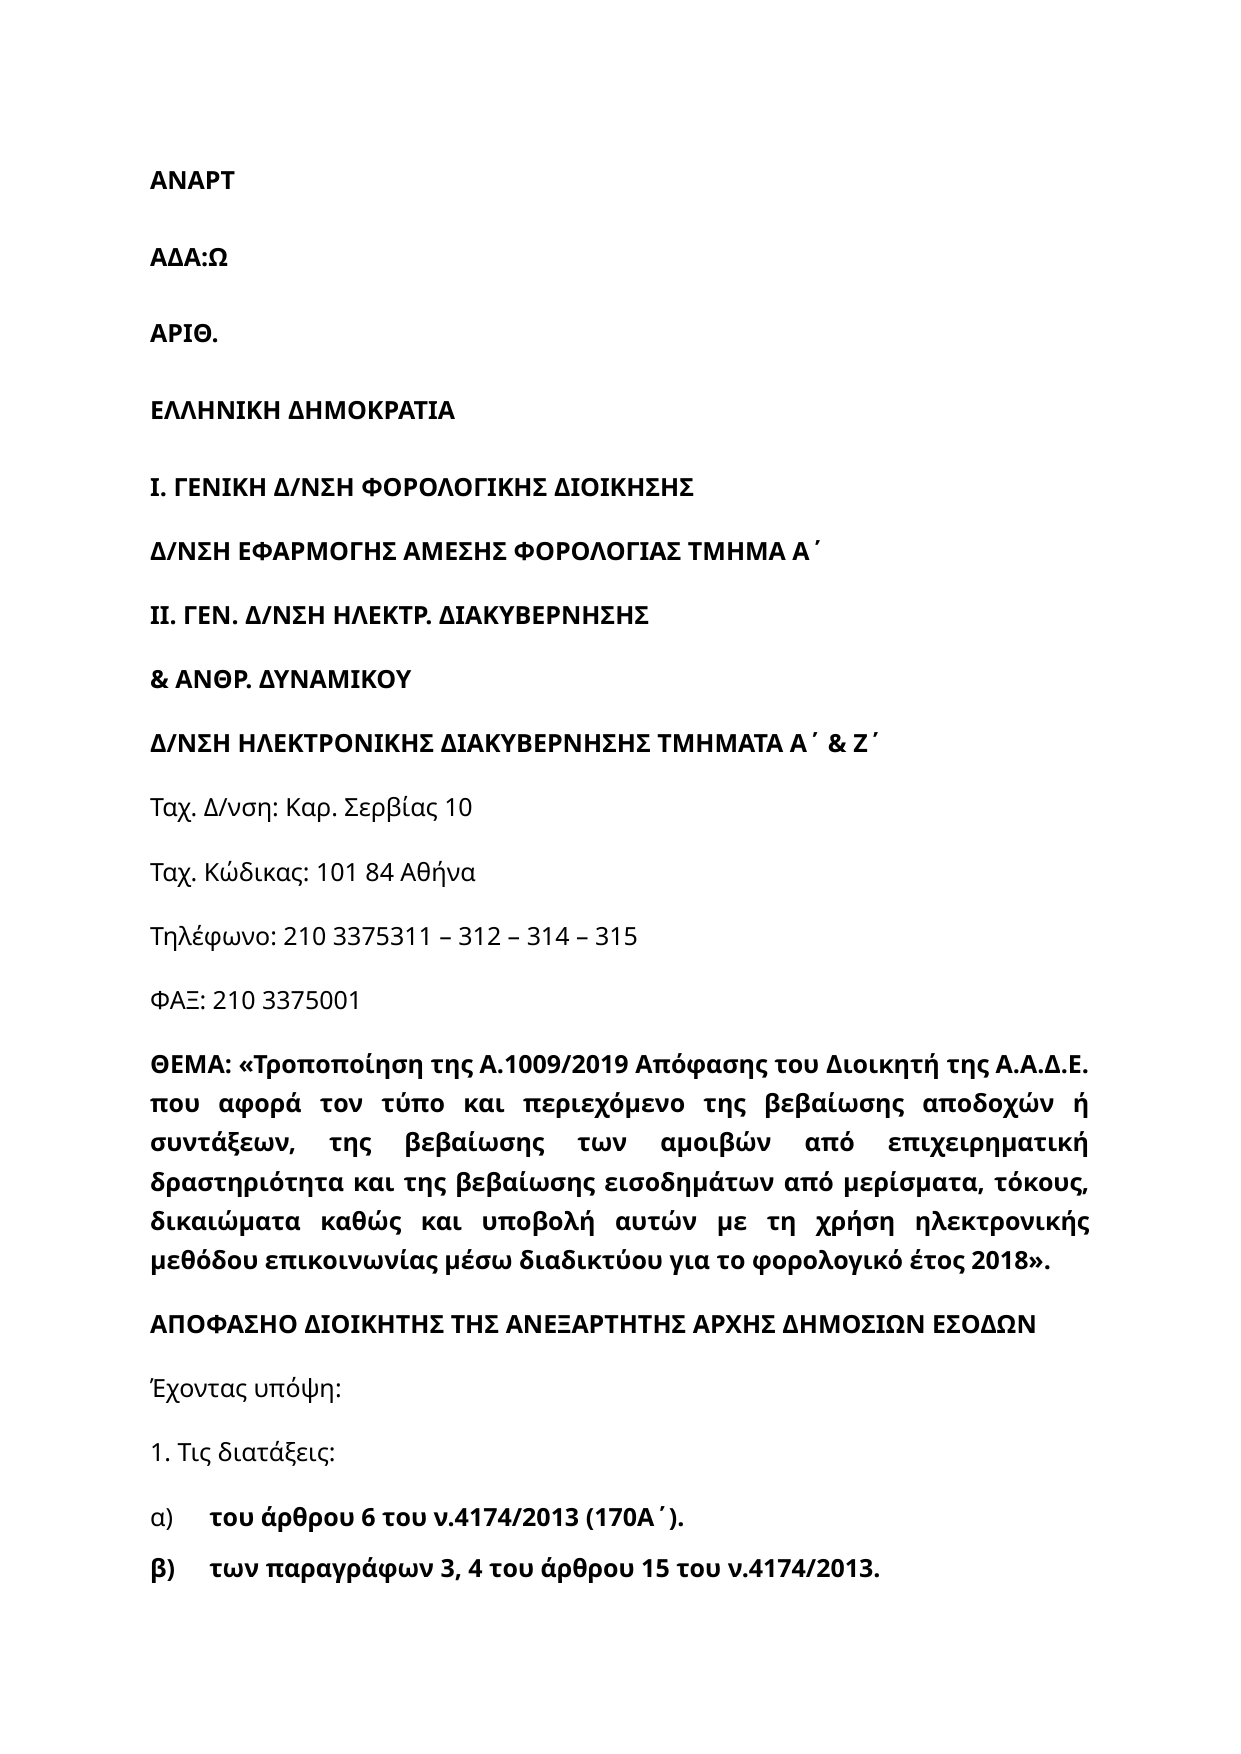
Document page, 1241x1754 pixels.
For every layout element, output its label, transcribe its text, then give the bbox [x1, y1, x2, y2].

text Ταχ. Δ/νση: Καρ. Σερβίας 10 [150, 790, 1090, 824]
list β) των παραγράφων 3, 4 του άρθρου 15 του ν.4174/2013. [150, 1551, 1090, 1585]
text & ΑΝΘΡ. ΔΥΝΑΜΙΚΟΥ [150, 662, 1090, 696]
text Δ/ΝΣΗ ΕΦΑΡΜΟΓΗΣ ΑΜΕΣΗΣ ΦΟΡΟΛΟΓΙΑΣ ΤΜΗΜΑ Α΄ [150, 533, 1090, 567]
text Ι. ΓΕΝΙΚΗ Δ/ΝΣΗ ΦΟΡΟΛΟΓΙΚΗΣ ΔΙΟΙΚΗΣΗΣ [150, 469, 1090, 503]
text ΦΑΞ: 210 3375001 [150, 982, 1090, 1017]
text 1. Τις διατάξεις: [150, 1435, 1090, 1469]
list α) του άρθρου 6 του ν.4174/2013 (170Α΄). [150, 1499, 1090, 1533]
text ΙΙ. ΓΕΝ. Δ/ΝΣΗ ΗΛΕΚΤΡ. ΔΙΑΚΥΒΕΡΝΗΣΗΣ [150, 597, 1090, 632]
text Έχοντας υπόψη: [150, 1371, 1090, 1405]
title ΑΔΑ:Ω [150, 239, 1090, 273]
text ΘΕΜΑ: «Τροποποίηση της Α.1009/2019 Απόφασης του Διοικητή της Α.Α.Δ.Ε. που αφορά τον τύπο και περιεχόμενο της βεβαίωσης αποδοχών ή συντάξεων, της βεβαίωσης των αμοιβών από επιχειρηματική δραστηριότητα και της βεβαίωσης εισοδημάτων από μερίσματα, τόκους, δικαιώματα καθώς και υποβολή αυτών με τη χρήση ηλεκτρονικής μεθόδου επικοινωνίας μέσω διαδικτύου για το φορολογικό έτος 2018». [150, 1047, 1090, 1277]
text Δ/ΝΣΗ ΗΛΕΚΤΡΟΝΙΚΗΣ ΔΙΑΚΥΒΕΡΝΗΣΗΣ ΤΜΗΜΑΤΑ Α΄ & Ζ΄ [150, 726, 1090, 760]
text ΑΠΟΦΑΣΗΟ ΔΙΟΙΚΗΤΗΣ ΤΗΣ ΑΝΕΞΑΡΤΗΤΗΣ ΑΡΧΗΣ ΔΗΜΟΣΙΩΝ ΕΣΟΔΩΝ [150, 1307, 1090, 1341]
text Τηλέφωνο: 210 3375311 – 312 – 314 – 315 [150, 918, 1090, 952]
title ΑΡΙΘ. [150, 316, 1090, 350]
text Ταχ. Κώδικας: 101 84 Αθήνα [150, 854, 1090, 888]
title ΑΝΑΡΤ [150, 162, 1090, 197]
title ΕΛΛΗΝΙΚΗ ΔΗΜΟΚΡΑΤΙΑ [150, 392, 1090, 427]
